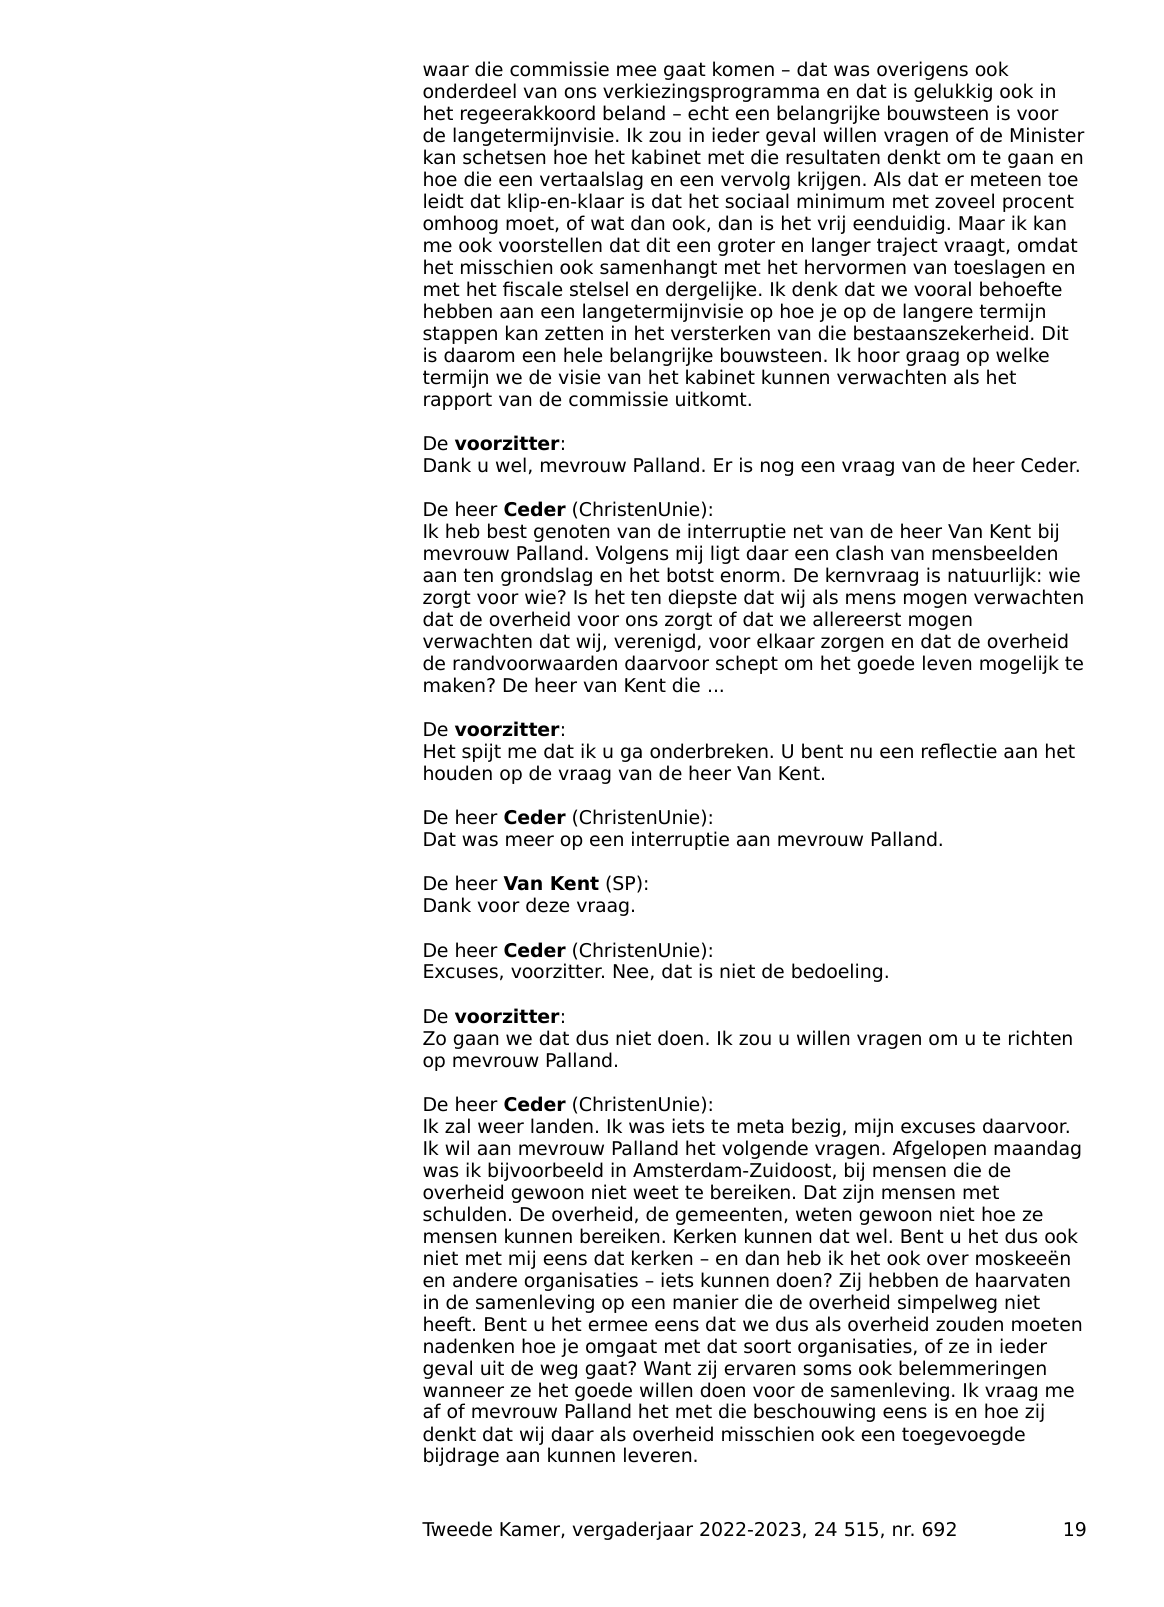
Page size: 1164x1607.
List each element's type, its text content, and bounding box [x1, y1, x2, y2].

text Zo gaan we dat dus niet doen. Ik zou u willen vragen om u te richten op mevrouw Palland. [422, 1028, 1087, 1072]
text De heer Van Kent (SP): [422, 873, 1087, 895]
text waar die commissie mee gaat komen – dat was overigens ook onderdeel van ons verkiezingsprogramma en dat is gelukkig ook in het regeerakkoord beland – echt een belangrijke bouwsteen is voor de langetermijnvisie. Ik zou in ieder geval willen vragen of de Minister kan schetsen hoe het kabinet met die resultaten denkt om te gaan en hoe die een vertaalslag en een vervolg krijgen. Als dat er meteen toe leidt dat klip-en-klaar is dat het sociaal minimum met zoveel procent omhoog moet, of wat dan ook, dan is het vrij eenduidig. Maar ik kan me ook voorstellen dat dit een groter en langer traject vraagt, omdat het misschien ook samenhangt met het hervormen van toeslagen en met het fiscale stelsel en dergelijke. Ik denk dat we vooral behoefte hebben aan een langetermijnvisie op hoe je op de langere termijn stappen kan zetten in het versterken van die bestaanszekerheid. Dit is daarom een hele belangrijke bouwsteen. Ik hoor graag op welke termijn we de visie van het kabinet kunnen verwachten als het rapport van de commissie uitkomt. [422, 59, 1087, 411]
text Het spijt me dat ik u ga onderbreken. U bent nu een reflectie aan het houden op de vraag van de heer Van Kent. [422, 741, 1087, 785]
text De heer Ceder (ChristenUnie): [422, 807, 1087, 829]
text Dank u wel, mevrouw Palland. Er is nog een vraag van de heer Ceder. [422, 455, 1087, 477]
text Ik zal weer landen. Ik was iets te meta bezig, mijn excuses daarvoor. Ik wil aan mevrouw Palland het volgende vragen. Afgelopen maandag was ik bijvoorbeeld in Amsterdam-Zuidoost, bij mensen die de overheid gewoon niet weet te bereiken. Dat zijn mensen met schulden. De overheid, de gemeenten, weten gewoon niet hoe ze mensen kunnen bereiken. Kerken kunnen dat wel. Bent u het dus ook niet met mij eens dat kerken – en dan heb ik het ook over moskeeën en andere organisaties – iets kunnen doen? Zij hebben de haarvaten in de samenleving op een manier die de overheid simpelweg niet heeft. Bent u het ermee eens dat we dus als overheid zouden moeten nadenken hoe je omgaat met dat soort organisaties, of ze in ieder geval uit de weg gaat? Want zij ervaren soms ook belemmeringen wanneer ze het goede willen doen voor de samenleving. Ik vraag me af of mevrouw Palland het met die beschouwing eens is en hoe zij denkt dat wij daar als overheid misschien ook een toegevoegde bijdrage aan kunnen leveren. [422, 1116, 1087, 1467]
text De heer Ceder (ChristenUnie): [422, 1094, 1087, 1116]
text Excuses, voorzitter. Nee, dat is niet de bedoeling. [422, 961, 1087, 983]
text Ik heb best genoten van de interruptie net van de heer Van Kent bij mevrouw Palland. Volgens mij ligt daar een clash van mensbeelden aan ten grondslag en het botst enorm. De kernvraag is natuurlijk: wie zorgt voor wie? Is het ten diepste dat wij als mens mogen verwachten dat de overheid voor ons zorgt of dat we allereerst mogen verwachten dat wij, verenigd, voor elkaar zorgen en dat de overheid de randvoorwaarden daarvoor schept om het goede leven mogelijk te maken? De heer van Kent die ... [422, 521, 1087, 697]
text De voorzitter: [422, 719, 1087, 741]
text De voorzitter: [422, 1006, 1087, 1028]
text Dank voor deze vraag. [422, 895, 1087, 917]
text De heer Ceder (ChristenUnie): [422, 939, 1087, 961]
text Dat was meer op een interruptie aan mevrouw Palland. [422, 829, 1087, 851]
text De heer Ceder (ChristenUnie): [422, 499, 1087, 521]
text De voorzitter: [422, 433, 1087, 455]
